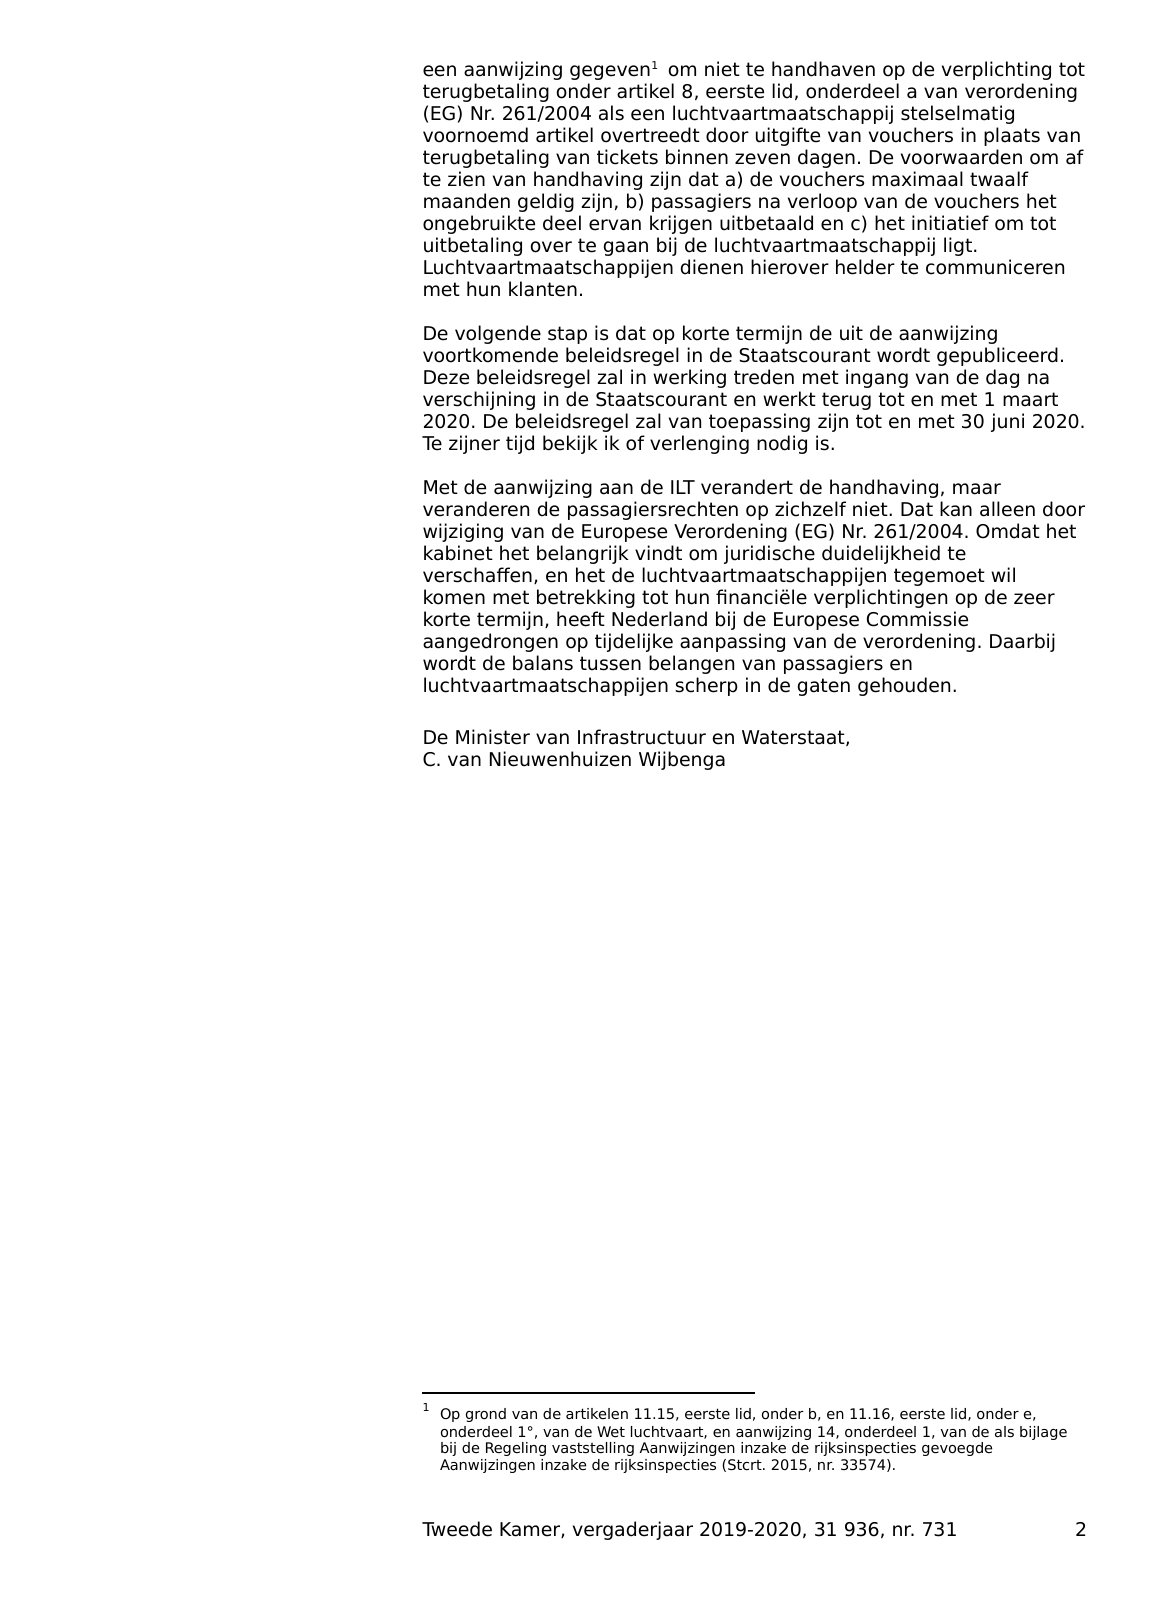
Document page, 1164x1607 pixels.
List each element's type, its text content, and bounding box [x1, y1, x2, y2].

text een aanwijzing gegeven om niet te handhaven op de verplichting tot terugbetaling onder artikel 8, eerste lid, onderdeel a van verordening (EG) Nr. 261/2004 als een luchtvaartmaatschappij stelselmatig voornoemd artikel overtreedt door uitgifte van vouchers in plaats van terugbetaling van tickets binnen zeven dagen. De voorwaarden om af te zien van handhaving zijn dat a) de vouchers maximaal twaalf maanden geldig zijn, b) passagiers na verloop van de vouchers het ongebruikte deel ervan krijgen uitbetaald en c) het initiatief om tot uitbetaling over te gaan bij de luchtvaartmaatschappij ligt. Luchtvaartmaatschappijen dienen hierover helder te communiceren met hun klanten. [422, 59, 1087, 301]
text De Minister van Infrastructuur en Waterstaat, C. van Nieuwenhuizen Wijbenga [422, 727, 1087, 771]
text Met de aanwijzing aan de ILT verandert de handhaving, maar veranderen de passagiersrechten op zichzelf niet. Dat kan alleen door wijziging van de Europese Verordening (EG) Nr. 261/2004. Omdat het kabinet het belangrijk vindt om juridische duidelijkheid te verschaffen, en het de luchtvaartmaatschappijen tegemoet wil komen met betrekking tot hun financiële verplichtingen op de zeer korte termijn, heeft Nederland bij de Europese Commissie aangedrongen op tijdelijke aanpassing van de verordening. Daarbij wordt de balans tussen belangen van passagiers en luchtvaartmaatschappijen scherp in de gaten gehouden. [422, 477, 1087, 697]
text De volgende stap is dat op korte termijn de uit de aanwijzing voortkomende beleidsregel in de Staatscourant wordt gepubliceerd. Deze beleidsregel zal in werking treden met ingang van de dag na verschijning in de Staatscourant en werkt terug tot en met 1 maart 2020. De beleidsregel zal van toepassing zijn tot en met 30 juni 2020. Te zijner tijd bekijk ik of verlenging nodig is. [422, 323, 1087, 455]
text Op grond van de artikelen 11.15, eerste lid, onder b, en 11.16, eerste lid, onder e, onderdeel 1°, van de Wet luchtvaart, en aanwijzing 14, onderdeel 1, van de als bijlage bij de Regeling vaststelling Aanwijzingen inzake de rijksinspecties gevoegde Aanwijzingen inzake de rijksinspecties (Stcrt. 2015, nr. 33574). [422, 1402, 1087, 1474]
